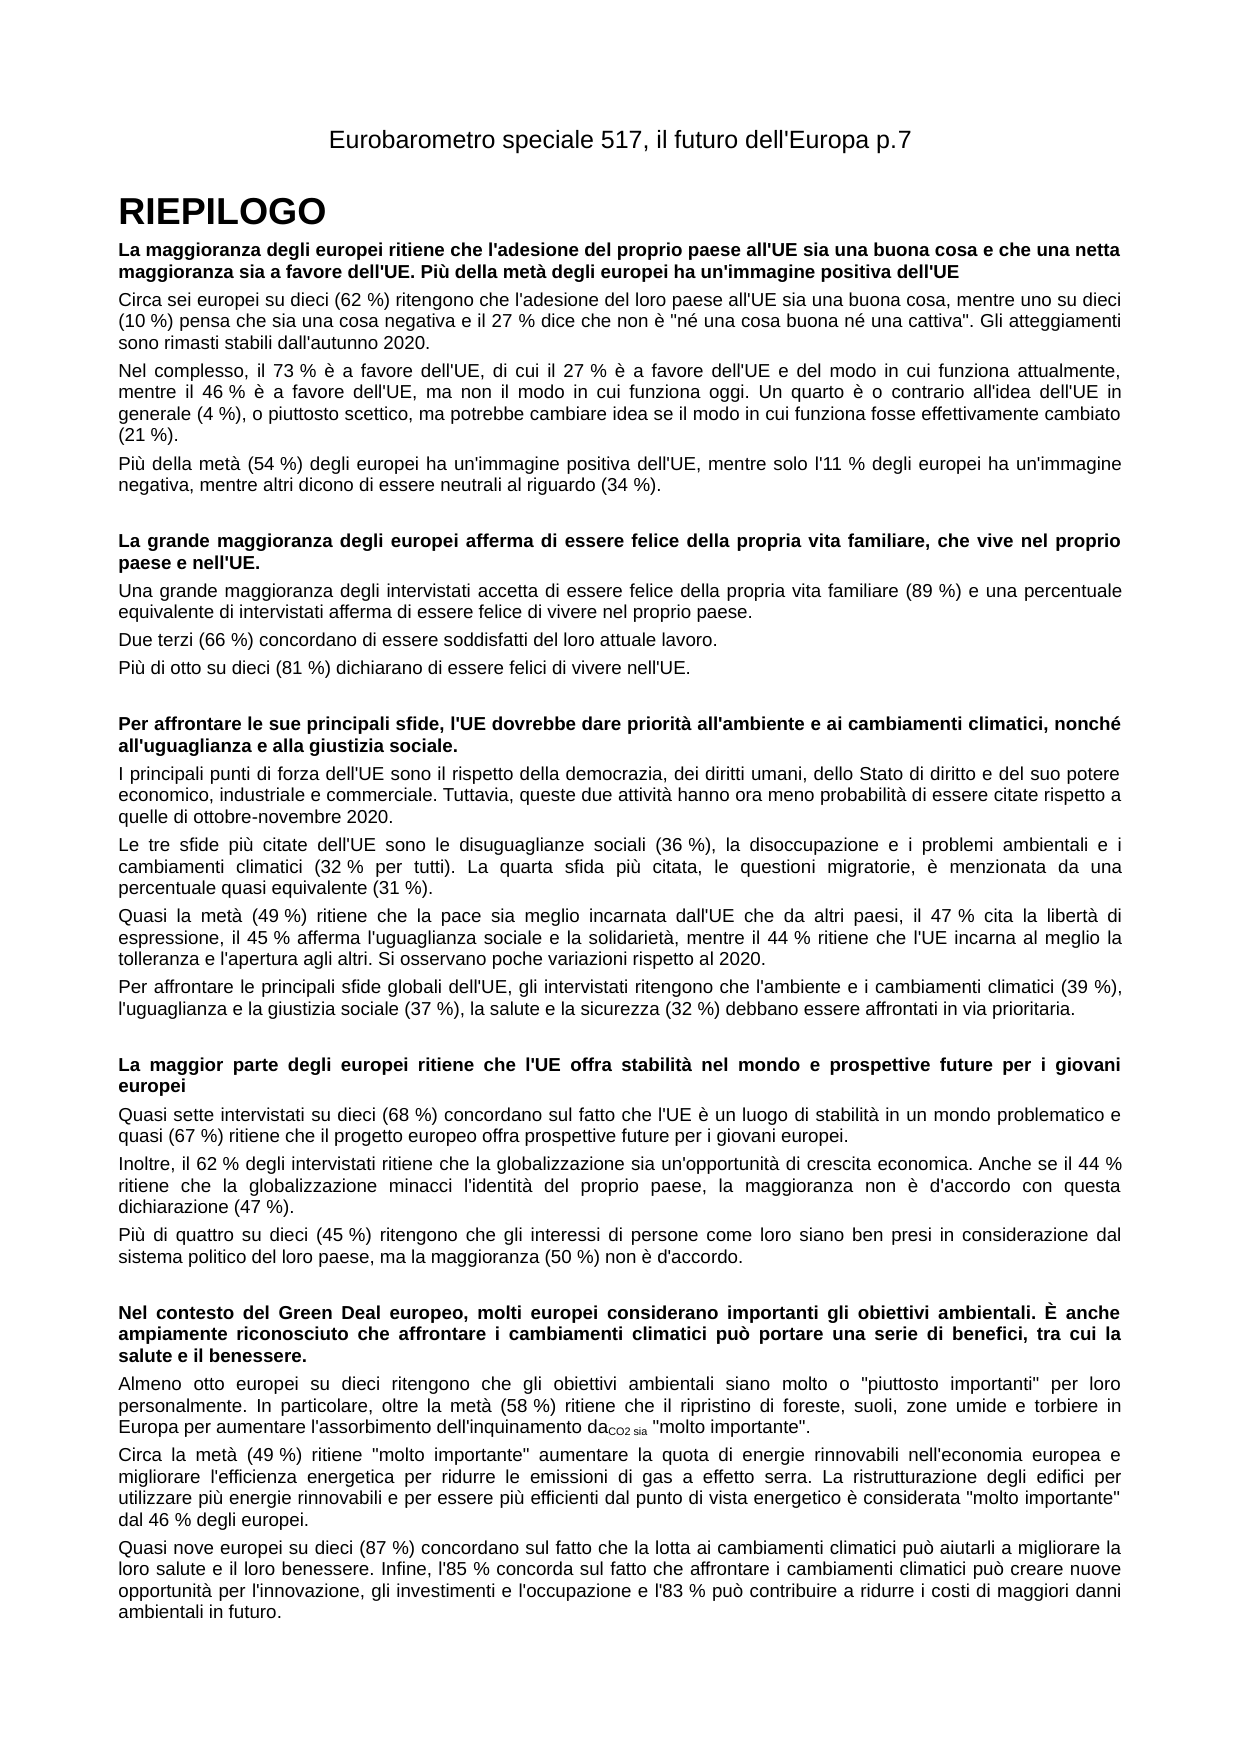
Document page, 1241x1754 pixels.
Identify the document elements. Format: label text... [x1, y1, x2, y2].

text Più della metà (54 %) degli europei ha un'immagine positiva dell'UE, mentre solo l'11 % degli europei ha un'immagine negativa, mentre altri dicono di essere neutrali al riguardo (34 %). [118, 452, 1122, 495]
text Per affrontare le principali sfide globali dell'UE, gli intervistati ritengono che l'ambiente e i cambiamenti climatici (39 %), l'uguaglianza e la giustizia sociale (37 %), la salute e la sicurezza (32 %) debbano essere affrontati in via prioritaria. [118, 976, 1122, 1019]
text I principali punti di forza dell'UE sono il rispetto della democrazia, dei diritti umani, dello Stato di diritto e del suo potere economico, industriale e commerciale. Tuttavia, queste due attività hanno ora meno probabilità di essere citate rispetto a quelle di ottobre-novembre 2020. [118, 763, 1122, 827]
text Nel contesto del Green Deal europeo, molti europei considerano importanti gli obiettivi ambientali. È anche ampiamente riconosciuto che affrontare i cambiamenti climatici può portare una serie di benefici, tra cui la salute e il benessere. [118, 1302, 1122, 1366]
text La maggioranza degli europei ritiene che l'adesione del proprio paese all'UE sia una buona cosa e che una netta maggioranza sia a favore dell'UE. Più della metà degli europei ha un'immagine positiva dell'UE [118, 239, 1122, 282]
text Almeno otto europei su dieci ritengono che gli obiettivi ambientali siano molto o "piuttosto importanti" per loro personalmente. In particolare, oltre la metà (58 %) ritiene che il ripristino di foreste, suoli, zone umide e torbiere in Europa per aumentare l'assorbimento dell'inquinamento daCO2 sia "molto importante". [118, 1373, 1122, 1437]
text La maggior parte degli europei ritiene che l'UE offra stabilità nel mondo e prospettive future per i giovani europei [118, 1054, 1122, 1097]
text Nel complesso, il 73 % è a favore dell'UE, di cui il 27 % è a favore dell'UE e del modo in cui funziona attualmente, mentre il 46 % è a favore dell'UE, ma non il modo in cui funziona oggi. Un quarto è o contrario all'idea dell'UE in generale (4 %), o piuttosto scettico, ma potrebbe cambiare idea se il modo in cui funziona fosse effettivamente cambiato (21 %). [118, 359, 1122, 446]
text Una grande maggioranza degli intervistati accetta di essere felice della propria vita familiare (89 %) e una percentuale equivalente di intervistati afferma di essere felice di vivere nel proprio paese. [118, 579, 1122, 623]
text Le tre sfide più citate dell'UE sono le disuguaglianze sociali (36 %), la disoccupazione e i problemi ambientali e i cambiamenti climatici (32 % per tutti). La quarta sfida più citata, le questioni migratorie, è menzionata da una percentuale quasi equivalente (31 %). [118, 834, 1122, 898]
subtitle RIEPILOGO [118, 189, 1122, 232]
text Inoltre, il 62 % degli intervistati ritiene che la globalizzazione sia un'opportunità di crescita economica. Anche se il 44 % ritiene che la globalizzazione minacci l'identità del proprio paese, la maggioranza non è d'accordo con questa dichiarazione (47 %). [118, 1153, 1122, 1218]
text Circa la metà (49 %) ritiene "molto importante" aumentare la quota di energie rinnovabili nell'economia europea e migliorare l'efficienza energetica per ridurre le emissioni di gas a effetto serra. La ristrutturazione degli edifici per utilizzare più energie rinnovabili e per essere più efficienti dal punto di vista energetico è considerata "molto importante" dal 46 % degli europei. [118, 1444, 1122, 1530]
text Per affrontare le sue principali sfide, l'UE dovrebbe dare priorità all'ambiente e ai cambiamenti climatici, nonché all'uguaglianza e alla giustizia sociale. [118, 713, 1122, 756]
text Circa sei europei su dieci (62 %) ritengono che l'adesione del loro paese all'UE sia una buona cosa, mentre uno su dieci (10 %) pensa che sia una cosa negativa e il 27 % dice che non è "né una cosa buona né una cattiva". Gli atteggiamenti sono rimasti stabili dall'autunno 2020. [118, 288, 1122, 353]
text Quasi nove europei su dieci (87 %) concordano sul fatto che la lotta ai cambiamenti climatici può aiutarli a migliorare la loro salute e il loro benessere. Infine, l'85 % concorda sul fatto che affrontare i cambiamenti climatici può creare nuove opportunità per l'innovazione, gli investimenti e l'occupazione e l'83 % può contribuire a ridurre i costi di maggiori danni ambientali in futuro. [118, 1537, 1122, 1623]
text Quasi la metà (49 %) ritiene che la pace sia meglio incarnata dall'UE che da altri paesi, il 47 % cita la libertà di espressione, il 45 % afferma l'uguaglianza sociale e la solidarietà, mentre il 44 % ritiene che l'UE incarna al meglio la tolleranza e l'apertura agli altri. Si osservano poche variazioni rispetto al 2020. [118, 905, 1122, 970]
text Quasi sette intervistati su dieci (68 %) concordano sul fatto che l'UE è un luogo di stabilità in un mondo problematico e quasi (67 %) ritiene che il progetto europeo offra prospettive future per i giovani europei. [118, 1103, 1122, 1146]
text Più di quattro su dieci (45 %) ritengono che gli interessi di persone come loro siano ben presi in considerazione dal sistema politico del loro paese, ma la maggioranza (50 %) non è d'accordo. [118, 1224, 1122, 1267]
text Due terzi (66 %) concordano di essere soddisfatti del loro attuale lavoro. [118, 629, 1122, 651]
text Più di otto su dieci (81 %) dichiarano di essere felici di vivere nell'UE. [118, 657, 1122, 679]
text La grande maggioranza degli europei afferma di essere felice della propria vita familiare, che vive nel proprio paese e nell'UE. [118, 530, 1122, 573]
